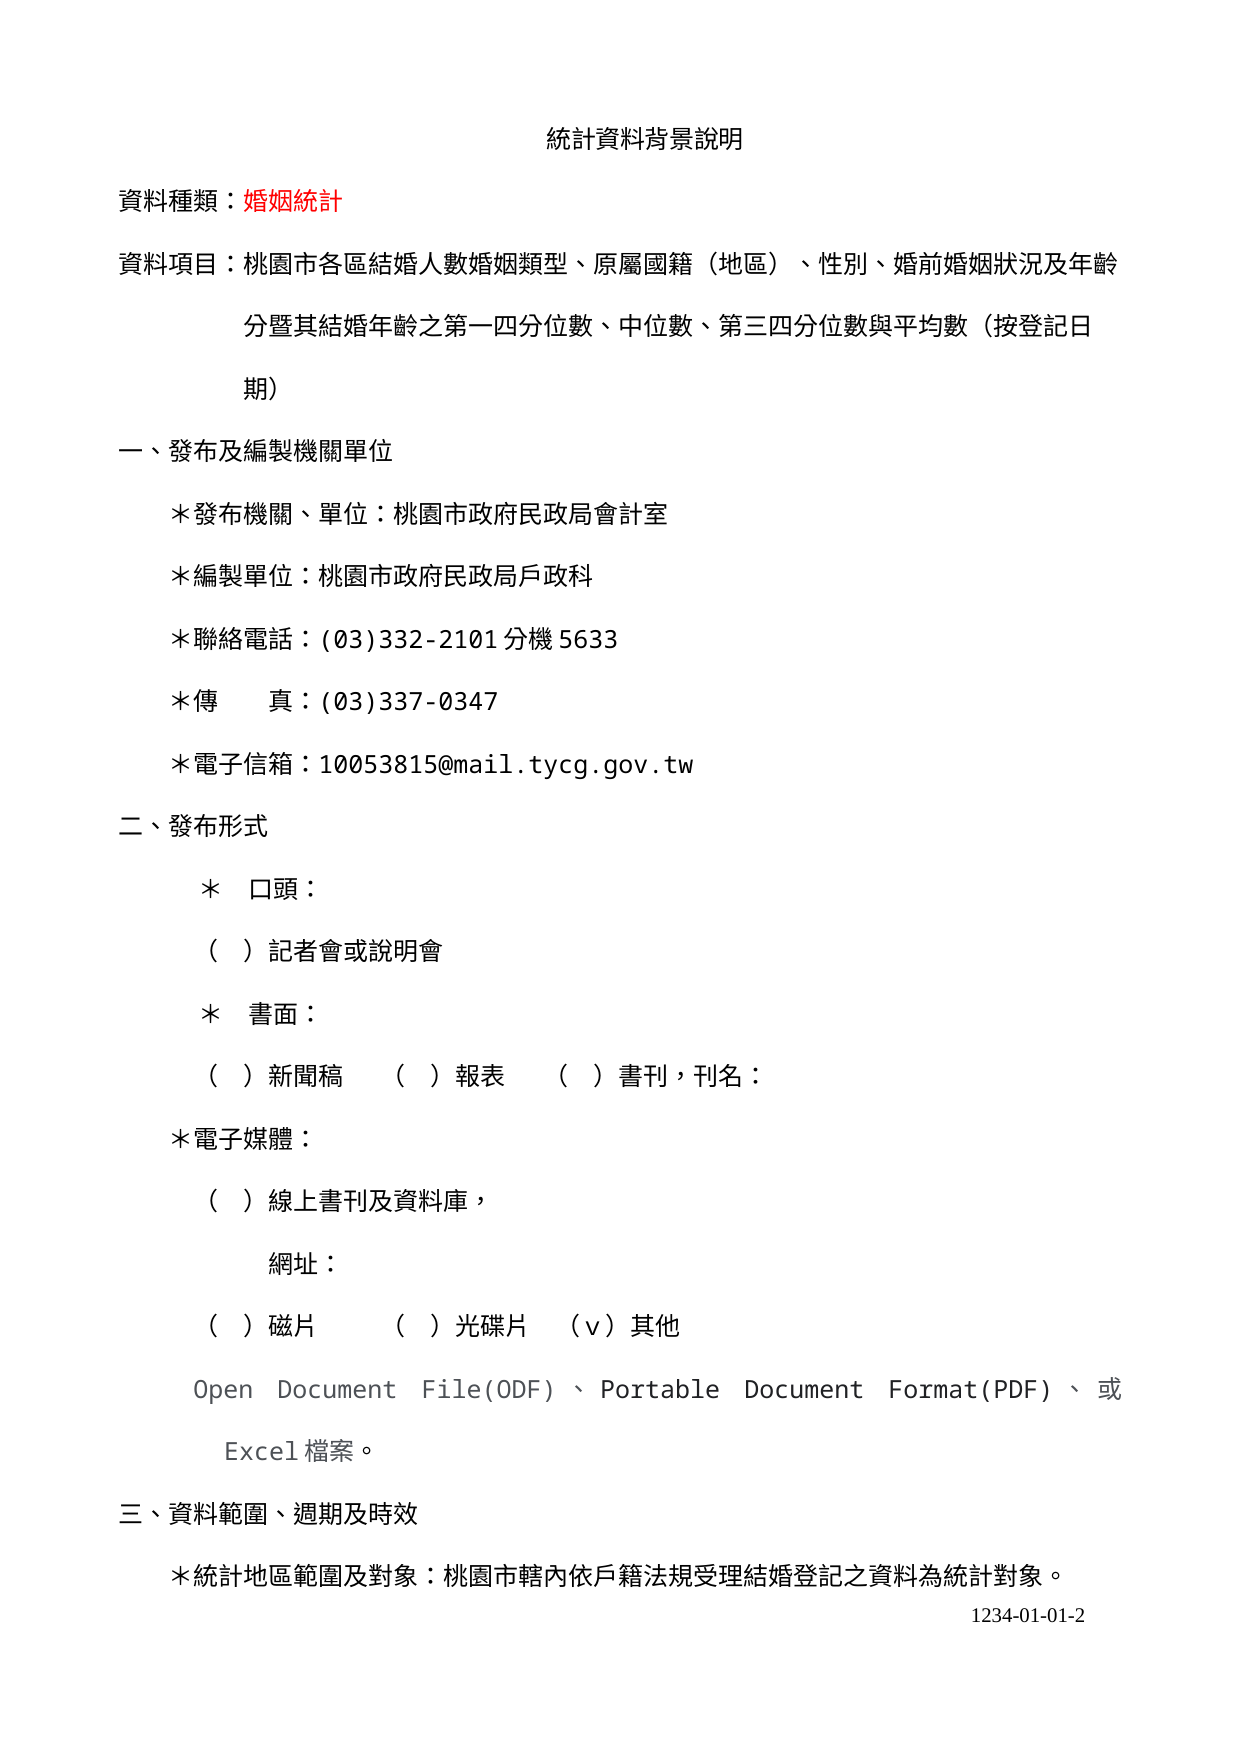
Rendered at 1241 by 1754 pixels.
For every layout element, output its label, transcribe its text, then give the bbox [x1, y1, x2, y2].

text ＊發布機關、單位：桃園市政府民政局會計室 [168, 471, 1122, 533]
text 資料種類：婚姻統計 [118, 158, 1122, 221]
text ＊聯絡電話：(03)332-2101分機5633 [168, 596, 1122, 658]
text ＊傳 真：(03)337-0347 [168, 658, 1122, 721]
text （ ）磁片 （ ）光碟片 （ｖ）其他 [193, 1283, 1122, 1346]
list 書面： [198, 971, 1122, 1033]
text ＊統計地區範圍及對象：桃園市轄內依戶籍法規受理結婚登記之資料為統計對象。 [168, 1533, 1122, 1596]
text （ ）新聞稿 （ ）報表 （ ）書刊，刊名： [193, 1033, 1122, 1096]
list 口頭： [198, 846, 1122, 908]
text ＊電子信箱：10053815@mail.tycg.gov.tw [168, 721, 1122, 783]
text 網址： [193, 1221, 1122, 1283]
text 二、發布形式 [118, 783, 1122, 846]
text ＊編製單位：桃園市政府民政局戶政科 [168, 533, 1122, 596]
text ＊電子媒體： [168, 1096, 1122, 1158]
text 統計資料背景說明 [168, 96, 1122, 158]
text （ ）線上書刊及資料庫， [193, 1158, 1122, 1221]
text （ ）記者會或說明會 [193, 908, 1122, 971]
text 三、資料範圍、週期及時效 [118, 1471, 1122, 1533]
text 一、發布及編製機關單位 [118, 408, 1122, 471]
text 資料項目：桃園市各區結婚人數婚姻類型、原屬國籍（地區）、性別、婚前婚姻狀況及年齡分暨其結婚年齡之第一四分位數、中位數、第三四分位數與平均數（按登記日期） [118, 221, 1122, 408]
text Open Document File(ODF)、Portable Document Format(PDF)、或Excel檔案。 [193, 1346, 1122, 1471]
